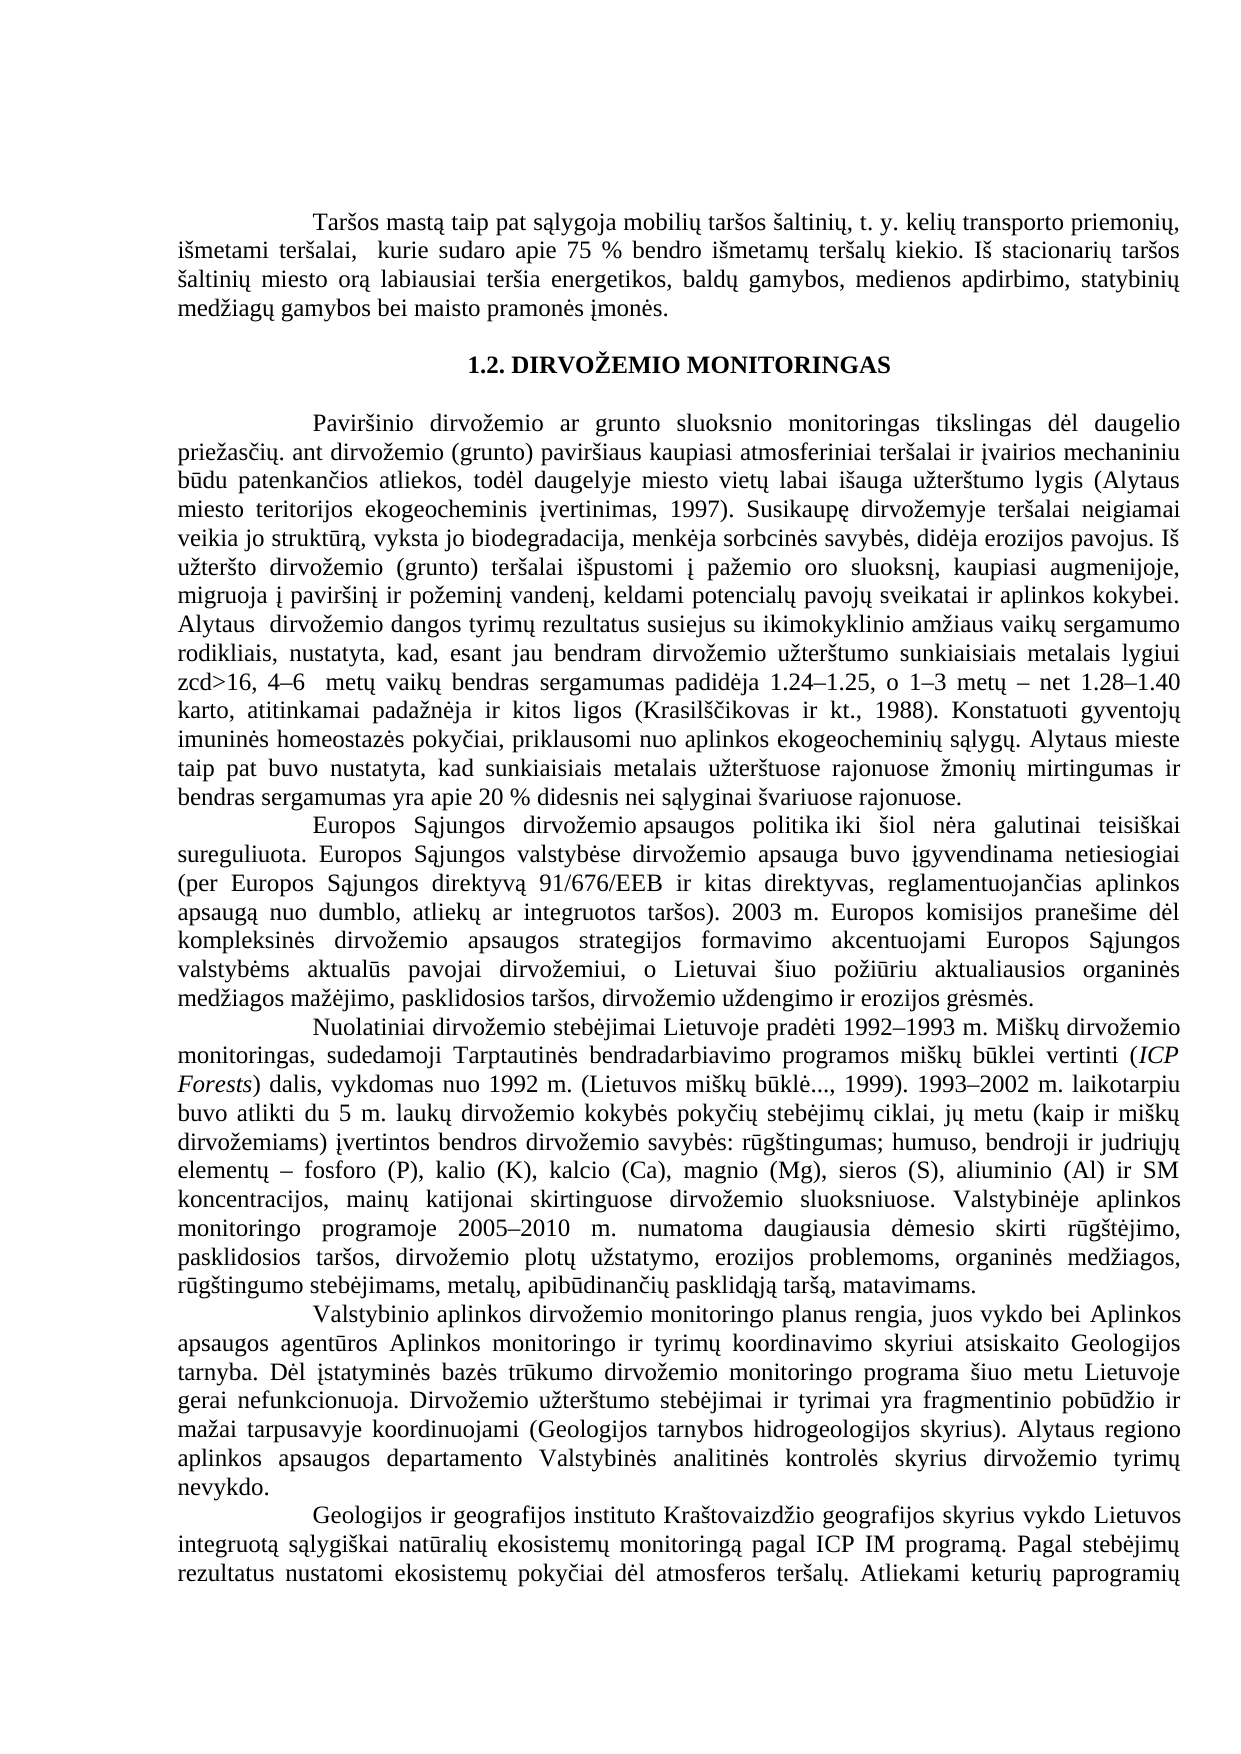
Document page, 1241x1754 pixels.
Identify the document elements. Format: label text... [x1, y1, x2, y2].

text Nuolatiniai dirvožemio stebėjimai Lietuvoje pradėti 1992–1993 m. Miškų dirvožemio monitoringas, sudedamoji Tarptautinės bendradarbiavimo programos miškų būklei vertinti (ICP Forests) dalis, vykdomas nuo 1992 m. (Lietuvos miškų būklė..., 1999). 1993–2002 m. laikotarpiu buvo atlikti du 5 m. laukų dirvožemio kokybės pokyčių stebėjimų ciklai, jų metu (kaip ir miškų dirvožemiams) įvertintos bendros dirvožemio savybės: rūgštingumas; humuso, bendroji ir judriųjų elementų – fosforo (P), kalio (K), kalcio (Ca), magnio (Mg), sieros (S), aliuminio (Al) ir SM koncentracijos, mainų katijonai skirtinguose dirvožemio sluoksniuose. Valstybinėje aplinkos monitoringo programoje 2005–2010 m. numatoma daugiausia dėmesio skirti rūgštėjimo, pasklidosios taršos, dirvožemio plotų užstatymo, erozijos problemoms, organinės medžiagos, rūgštingumo stebėjimams, metalų, apibūdinančių pasklidąją taršą, matavimams. [177, 1012, 1181, 1299]
text 1.2. Dirvožemio MONITORINGAS [177, 350, 1181, 379]
text Geologijos ir geografijos instituto Kraštovaizdžio geografijos skyrius vykdo Lietuvos integruotą sąlygiškai natūralių ekosistemų monitoringą pagal ICP IM programą. Pagal stebėjimų rezultatus nustatomi ekosistemų pokyčiai dėl atmosferos teršalų. Atliekami keturių paprogramių [177, 1500, 1181, 1587]
text Europos Sąjungos dirvožemio apsaugos politika iki šiol nėra galutinai teisiškai sureguliuota. Europos Sąjungos valstybėse dirvožemio apsauga buvo įgyvendinama netiesiogiai (per Europos Sąjungos direktyvą 91/676/EEB ir kitas direktyvas, reglamentuojančias aplinkos apsaugą nuo dumblo, atliekų ar integruotos taršos). 2003 m. Europos komisijos pranešime dėl kompleksinės dirvožemio apsaugos strategijos formavimo akcentuojami Europos Sąjungos valstybėms aktualūs pavojai dirvožemiui, o Lietuvai šiuo požiūriu aktualiausios organinės medžiagos mažėjimo, pasklidosios taršos, dirvožemio uždengimo ir erozijos grėsmės. [177, 810, 1181, 1012]
text Taršos mastą taip pat sąlygoja mobilių taršos šaltinių, t. y. kelių transporto priemonių, išmetami teršalai, kurie sudaro apie 75 % bendro išmetamų teršalų kiekio. Iš stacionarių taršos šaltinių miesto orą labiausiai teršia energetikos, baldų gamybos, medienos apdirbimo, statybinių medžiagų gamybos bei maisto pramonės įmonės. [177, 207, 1181, 322]
text Paviršinio dirvožemio ar grunto sluoksnio monitoringas tikslingas dėl daugelio priežasčių. ant dirvožemio (grunto) paviršiaus kaupiasi atmosferiniai teršalai ir įvairios mechaniniu būdu patenkančios atliekos, todėl daugelyje miesto vietų labai išauga užterštumo lygis (Alytaus miesto teritorijos ekogeocheminis įvertinimas, 1997). Susikaupę dirvožemyje teršalai neigiamai veikia jo struktūrą, vyksta jo biodegradacija, menkėja sorbcinės savybės, didėja erozijos pavojus. Iš užteršto dirvožemio (grunto) teršalai išpustomi į pažemio oro sluoksnį, kaupiasi augmenijoje, migruoja į paviršinį ir požeminį vandenį, keldami potencialų pavojų sveikatai ir aplinkos kokybei. Alytaus dirvožemio dangos tyrimų rezultatus susiejus su ikimokyklinio amžiaus vaikų sergamumo rodikliais, nustatyta, kad, esant jau bendram dirvožemio užterštumo sunkiaisiais metalais lygiui zcd>16, 4–6 metų vaikų bendras sergamumas padidėja 1.24–1.25, o 1–3 metų – net 1.28–1.40 karto, atitinkamai padažnėja ir kitos ligos (Krasilščikovas ir kt., 1988). Konstatuoti gyventojų imuninės homeostazės pokyčiai, priklausomi nuo aplinkos ekogeocheminių sąlygų. Alytaus mieste taip pat buvo nustatyta, kad sunkiaisiais metalais užterštuose rajonuose žmonių mirtingumas ir bendras sergamumas yra apie 20 % didesnis nei sąlyginai švariuose rajonuose. [177, 408, 1181, 810]
text Valstybinio aplinkos dirvožemio monitoringo planus rengia, juos vykdo bei Aplinkos apsaugos agentūros Aplinkos monitoringo ir tyrimų koordinavimo skyriui atsiskaito Geologijos tarnyba. Dėl įstatyminės bazės trūkumo dirvožemio monitoringo programa šiuo metu Lietuvoje gerai nefunkcionuoja. Dirvožemio užterštumo stebėjimai ir tyrimai yra fragmentinio pobūdžio ir mažai tarpusavyje koordinuojami (Geologijos tarnybos hidrogeologijos skyrius). Alytaus regiono aplinkos apsaugos departamento Valstybinės analitinės kontrolės skyrius dirvožemio tyrimų nevykdo. [177, 1299, 1181, 1500]
